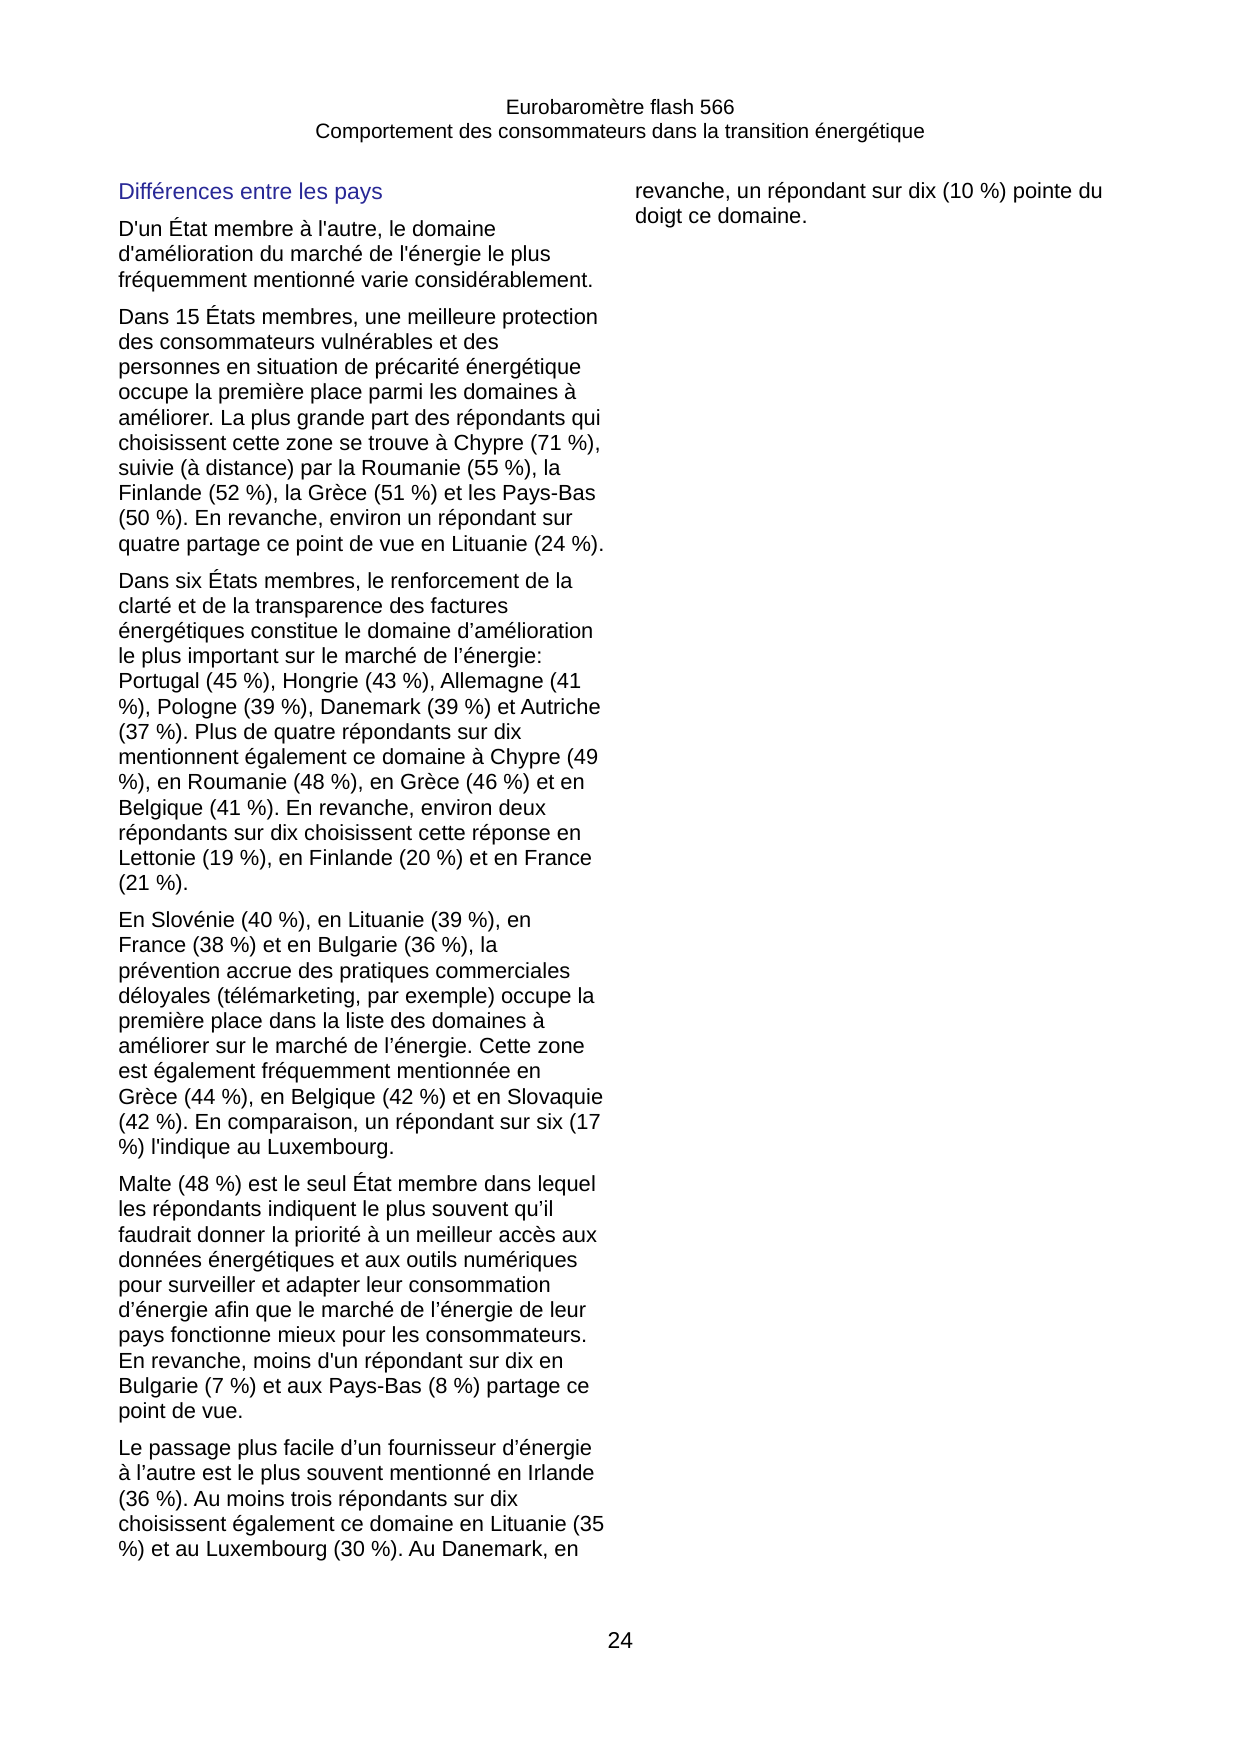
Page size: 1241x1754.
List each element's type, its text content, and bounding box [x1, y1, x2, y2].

text Dans six États membres, le renforcement de la clarté et de la transparence des factures énergétiques constitue le domaine d’amélioration le plus important sur le marché de l’énergie: Portugal (45 %), Hongrie (43 %), Allemagne (41 %), Pologne (39 %), Danemark (39 %) et Autriche (37 %). Plus de quatre répondants sur dix mentionnent également ce domaine à Chypre (49 %), en Roumanie (48 %), en Grèce (46 %) et en Belgique (41 %). En revanche, environ deux répondants sur dix choisissent cette réponse en Lettonie (19 %), en Finlande (20 %) et en France (21 %). [118, 567, 605, 895]
text Malte (48 %) est le seul État membre dans lequel les répondants indiquent le plus souvent qu’il faudrait donner la priorité à un meilleur accès aux données énergétiques et aux outils numériques pour surveiller et adapter leur consommation d’énergie afin que le marché de l’énergie de leur pays fonctionne mieux pour les consommateurs. En revanche, moins d'un répondant sur dix en Bulgarie (7 %) et aux Pays-Bas (8 %) partage ce point de vue. [118, 1171, 605, 1423]
text Dans 15 États membres, une meilleure protection des consommateurs vulnérables et des personnes en situation de précarité énergétique occupe la première place parmi les domaines à améliorer. La plus grande part des répondants qui choisissent cette zone se trouve à Chypre (71 %), suivie (à distance) par la Roumanie (55 %), la Finlande (52 %), la Grèce (51 %) et les Pays-Bas (50 %). En revanche, environ un répondant sur quatre partage ce point de vue en Lituanie (24 %). [118, 303, 605, 556]
text Différences entre les pays [118, 178, 605, 204]
text revanche, un répondant sur dix (10 %) pointe du doigt ce domaine. [635, 178, 1122, 228]
text D'un État membre à l'autre, le domaine d'amélioration du marché de l'énergie le plus fréquemment mentionné varie considérablement. [118, 216, 605, 292]
text Le passage plus facile d’un fournisseur d’énergie à l’autre est le plus souvent mentionné en Irlande (36 %). Au moins trois répondants sur dix choisissent également ce domaine en Lituanie (35 %) et au Luxembourg (30 %). Au Danemark, en [118, 1435, 605, 1561]
text En Slovénie (40 %), en Lituanie (39 %), en France (38 %) et en Bulgarie (36 %), la prévention accrue des pratiques commerciales déloyales (télémarketing, par exemple) occupe la première place dans la liste des domaines à améliorer sur le marché de l’énergie. Cette zone est également fréquemment mentionnée en Grèce (44 %), en Belgique (42 %) et en Slovaquie (42 %). En comparaison, un répondant sur six (17 %) l'indique au Luxembourg. [118, 907, 605, 1159]
